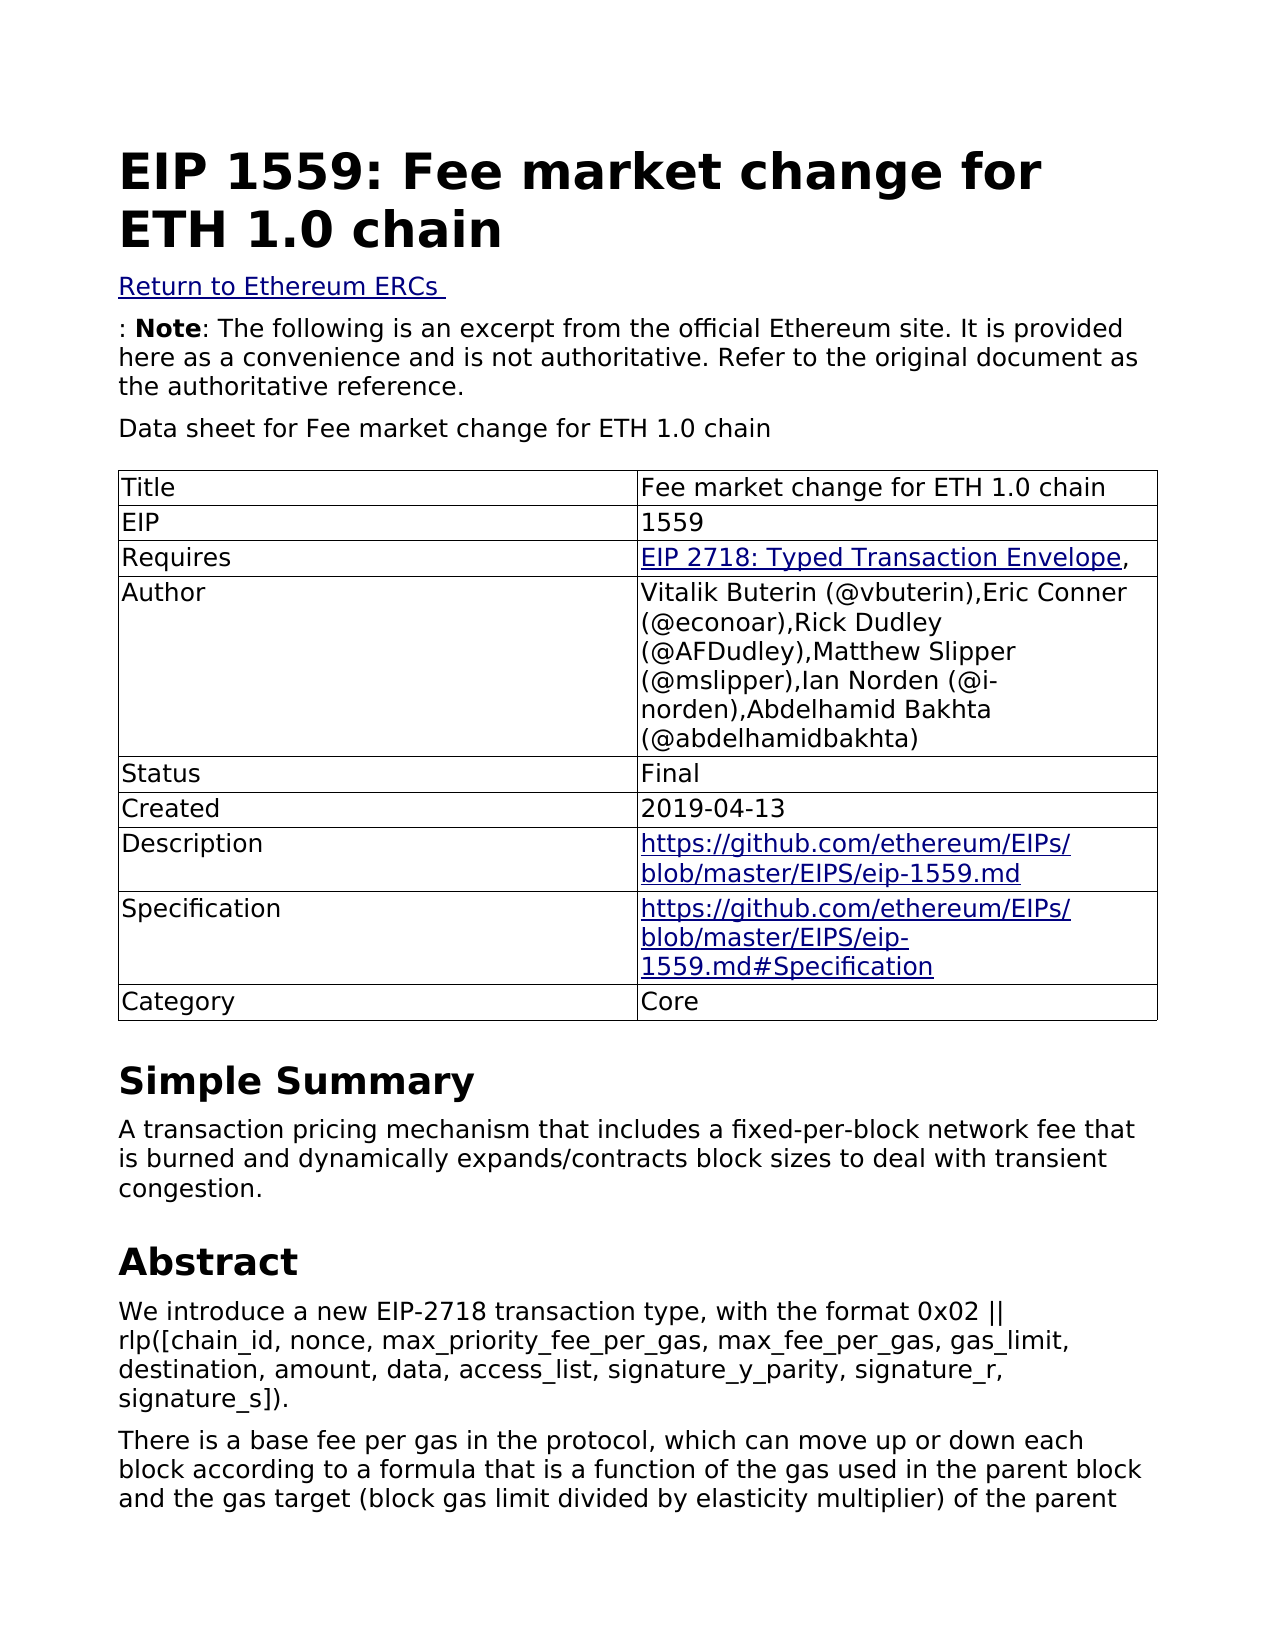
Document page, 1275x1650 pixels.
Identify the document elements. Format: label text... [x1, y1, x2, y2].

table_cell Created [119, 793, 637, 827]
table_header Fee market change for ETH 1.0 chain [638, 471, 1157, 505]
table_cell https://github.com/ethereum/EIPs/blob/master/EIPS/eip-1559.md#Specification [638, 892, 1157, 984]
text Data sheet for Fee market change for ETH 1.0 chain [118, 414, 1157, 443]
table_cell Description [119, 828, 637, 891]
subtitle EIP 1559: Fee market change for ETH 1.0 chain [118, 143, 1157, 259]
table_cell EIP 2718: Typed Transaction Envelope, [638, 541, 1157, 576]
text There is a base fee per gas in the protocol, which can move up or down each block according to a formula that is a function of the gas used in the parent block and the gas target (block gas limit divided by elasticity multiplier) of the parent [118, 1426, 1157, 1513]
text A transaction pricing mechanism that includes a fixed-per-block network fee that is burned and dynamically expands/contracts block sizes to deal with transient congestion. [118, 1116, 1157, 1203]
table_cell EIP [119, 506, 637, 540]
table_cell Vitalik Buterin (@vbuterin),Eric Conner (@econoar),Rick Dudley (@AFDudley),Matthew Slipper (@mslipper),Ian Norden (@i-norden),Abdelhamid Bakhta (@abdelhamidbakhta) [638, 577, 1157, 756]
table_cell Requires [119, 541, 637, 576]
table_cell https://github.com/ethereum/EIPs/blob/master/EIPS/eip-1559.md [638, 828, 1157, 891]
table_header Title [119, 471, 637, 505]
table_cell Category [119, 985, 637, 1019]
table_cell Final [638, 757, 1157, 792]
table_cell Core [638, 985, 1157, 1019]
text We introduce a new EIP-2718 transaction type, with the format 0x02 || rlp([chain_id, nonce, max_priority_fee_per_gas, max_fee_per_gas, gas_limit, destination, amount, data, access_list, signature_y_parity, signature_r, signature_s]). [118, 1297, 1157, 1413]
text Return to Ethereum ERCs [118, 272, 1157, 301]
table_cell 1559 [638, 506, 1157, 540]
text : Note: The following is an excerpt from the official Ethereum site. It is provided here as a convenience and is not authoritative. Refer to the original document as the authoritative reference. [118, 314, 1157, 401]
subtitle Abstract [118, 1241, 1157, 1284]
table_cell Specification [119, 892, 637, 984]
table_cell Author [119, 577, 637, 756]
table_cell Status [119, 757, 637, 792]
subtitle Simple Summary [118, 1059, 1157, 1103]
table_cell 2019-04-13 [638, 793, 1157, 827]
